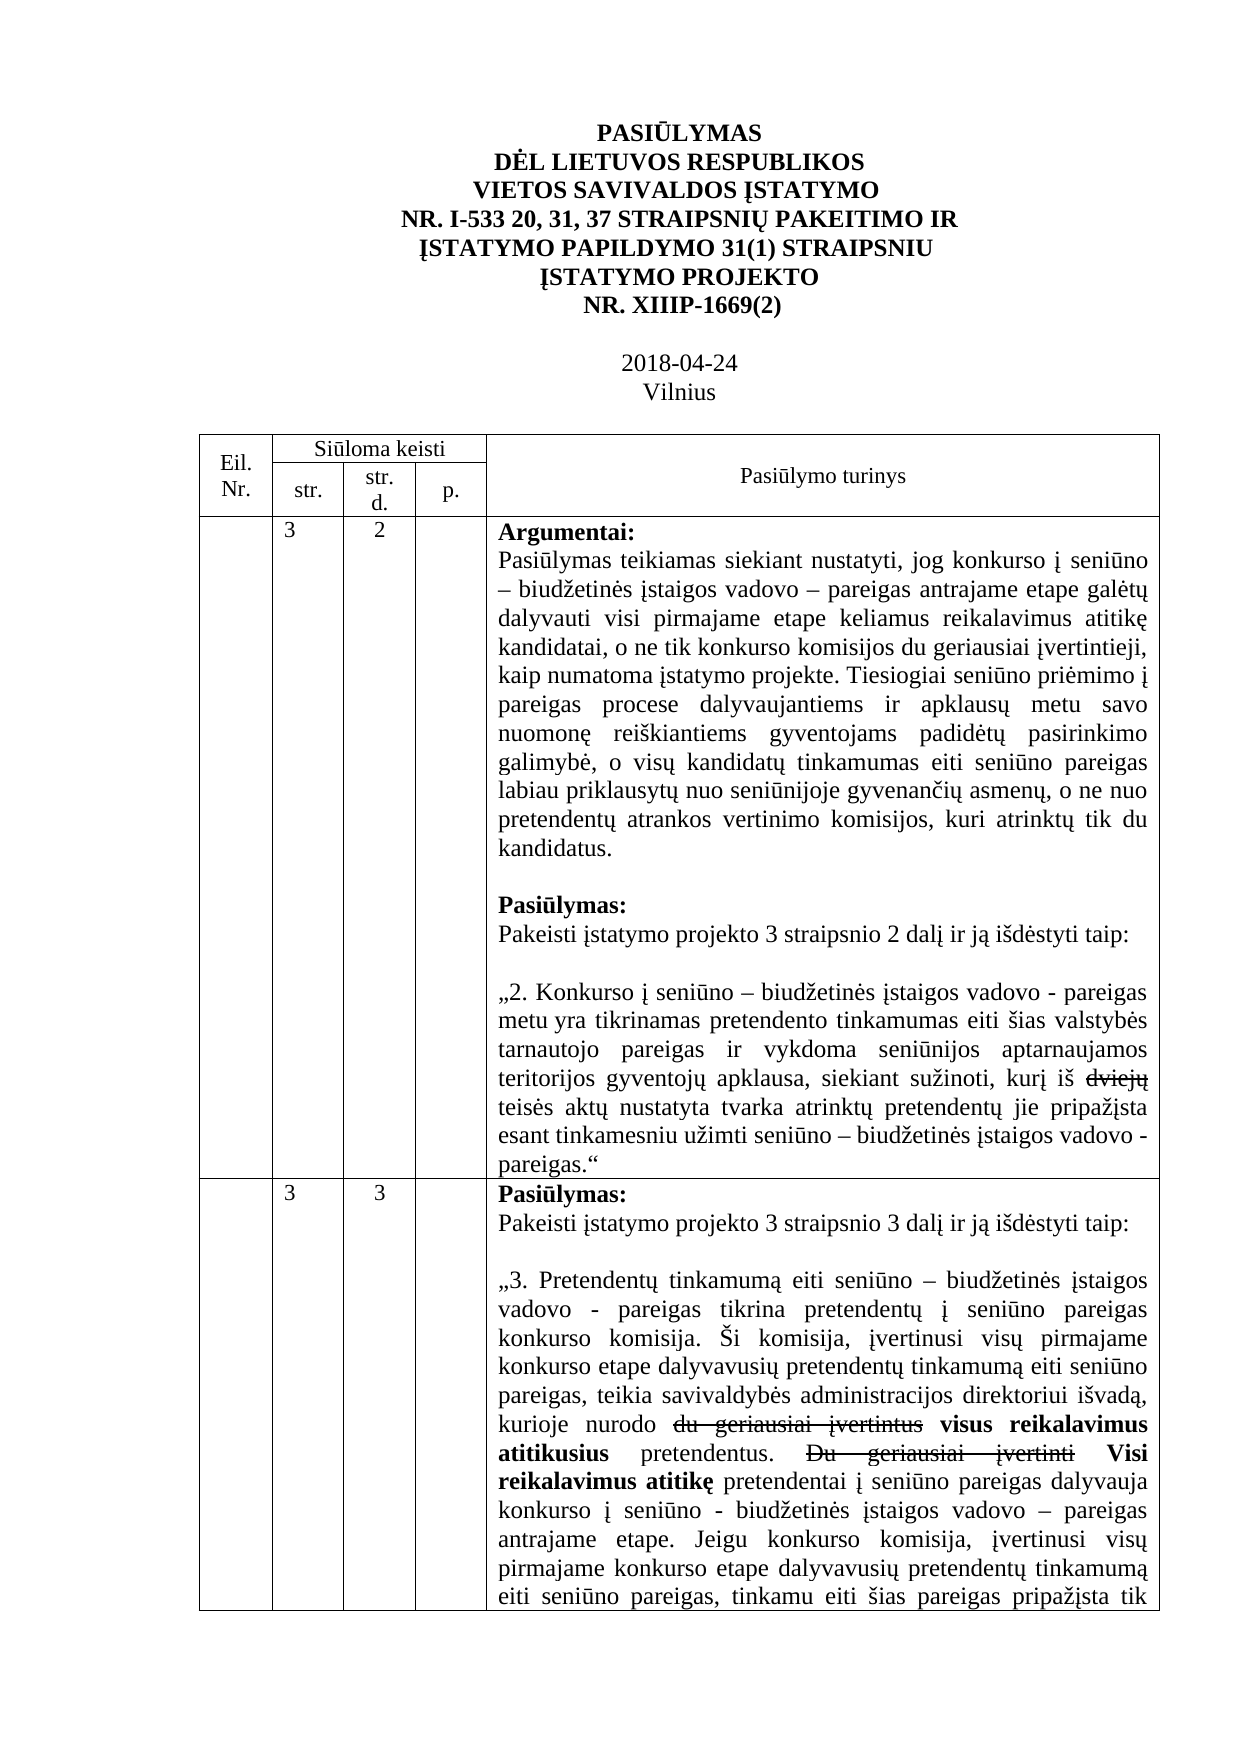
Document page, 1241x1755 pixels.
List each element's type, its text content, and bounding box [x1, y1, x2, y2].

table_cell str. [273, 463, 343, 516]
table_cell Pasiūlymas: Pakeisti įstatymo projekto 3 straipsnio 3 dalį ir ją išdėstyti taip: „3. Pretendentų tinkamumą eiti seniūno – biudžetinės įstaigos vadovo - pareigas tikrina pretendentų į seniūno pareigas konkurso komisija. Ši komisija, įvertinusi visų pirmajame konkurso etape dalyvavusių pretendentų tinkamumą eiti seniūno pareigas, teikia savivaldybės administracijos direktoriui išvadą, kurioje nurodo du geriausiai įvertintus visus reikalavimus atitikusius pretendentus. Du geriausiai įvertinti Visi reikalavimus atitikę pretendentai į seniūno pareigas dalyvauja konkurso į seniūno - biudžetinės įstaigos vadovo – pareigas antrajame etape. Jeigu konkurso komisija, įvertinusi visų pirmajame konkurso etape dalyvavusių pretendentų tinkamumą eiti seniūno pareigas, tinkamu eiti šias pareigas pripažįsta tik vieną pretendentą, konkursas skelbiamas neįvykusiu ir skelbiamas naujas konkursas į seniūno – biudžetinės įstaigos vadovo – pareigas.“ [487, 1179, 1159, 1610]
table_cell str. d. [344, 463, 415, 516]
table_cell 2 [344, 517, 415, 1178]
table_cell 3 [344, 1179, 415, 1610]
text DĖL LIETUVOS RESPUBLIKOS [177, 147, 1181, 176]
text NR. I-533 20, 31, 37 STRAIPSNIŲ PAKEITIMO IR [177, 204, 1181, 233]
table_cell p. [416, 463, 486, 516]
table_cell [416, 517, 486, 1178]
text ĮSTATYMO PROJEKTO [177, 262, 1181, 291]
table_header Siūloma keisti [273, 435, 486, 462]
text Vilnius [177, 377, 1181, 406]
table_cell [200, 517, 272, 1178]
table_cell [416, 1179, 486, 1610]
table_header Eil. Nr. [200, 435, 272, 516]
table_cell 3 [273, 517, 343, 1178]
text ĮSTATYMO PAPILDYMO 31(1) STRAIPSNIU [177, 233, 1181, 262]
text VIETOS SAVIVALDOS ĮSTATYMO [177, 176, 1181, 204]
text NR. XIIIP-1669(2) [177, 291, 1181, 319]
table_header Pasiūlymo turinys [487, 435, 1159, 516]
text PASIŪLYMAS [177, 118, 1181, 147]
table_cell 3 [273, 1179, 343, 1610]
text 2018-04-24 [177, 348, 1181, 377]
table_cell [200, 1179, 272, 1610]
